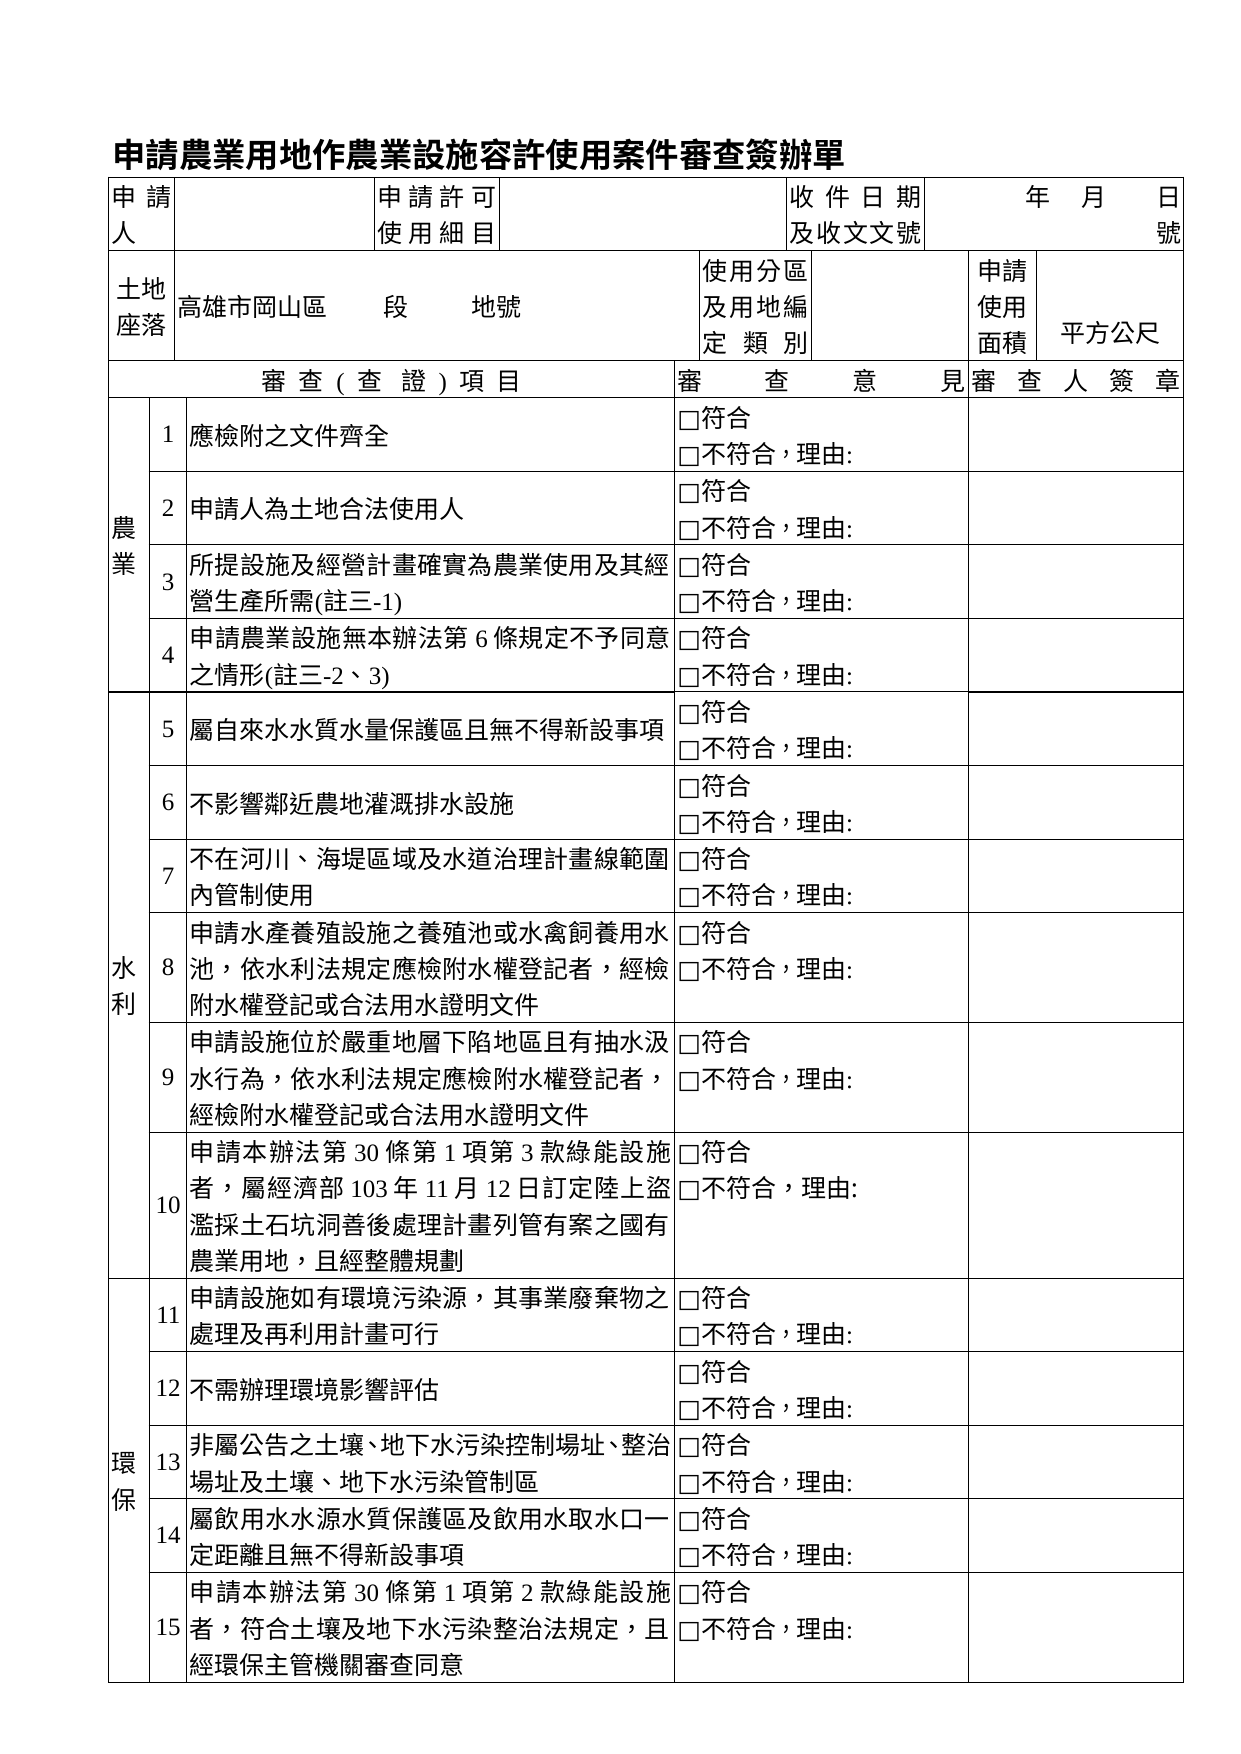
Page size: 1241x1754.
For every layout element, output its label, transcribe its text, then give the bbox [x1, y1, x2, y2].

table_cell 審 查 ( 查 證 ) 項 目 [109, 361, 674, 397]
table_cell 申請使用面積 [969, 251, 1036, 360]
table_cell 使用分區及用地編定類別 [700, 251, 811, 360]
table_cell 申請農業設施無本辦法第6條規定不予同意之情形(註三-2、3) [187, 619, 674, 691]
table_cell 審查人簽章 [969, 361, 1183, 397]
table_cell 平方公尺 [1037, 303, 1183, 360]
table_cell 屬飲用水水源水質保護區及飲用水取水口一定距離且無不得新設事項 [187, 1499, 674, 1572]
table_cell [969, 766, 1183, 838]
table_cell □符合 □不符合，理由: [675, 398, 968, 471]
table_cell 水 利 [109, 693, 149, 1278]
table_cell 4 [150, 619, 186, 691]
table_cell 9 [150, 1023, 186, 1132]
table_cell □符合 □不符合，理由: [675, 1352, 968, 1425]
table_header 收件日期 及收文文號 [787, 178, 924, 250]
table_cell 5 [150, 693, 186, 765]
table_cell 不需辦理環境影響評估 [187, 1352, 674, 1425]
table_cell □符合 □不符合，理由: [675, 1023, 968, 1132]
table_cell 審查意見 [675, 361, 968, 397]
table_cell [969, 472, 1183, 544]
table_cell 10 [150, 1133, 186, 1278]
table_cell [812, 251, 968, 360]
table_cell 申請設施如有環境污染源，其事業廢棄物之處理及再利用計畫可行 [187, 1279, 674, 1351]
table_cell 14 [150, 1499, 186, 1572]
table_cell □符合 □不符合，理由: [675, 766, 968, 838]
table_cell □符合 □不符合，理由: [675, 619, 968, 691]
table_cell 應檢附之文件齊全 [187, 398, 674, 471]
table_cell 申請本辦法第30條第1項第3款綠能設施者，屬經濟部103年11月12日訂定陸上盜濫採土石坑洞善後處理計畫列管有案之國有農業用地，且經整體規劃 [187, 1133, 674, 1278]
table_cell 6 [150, 766, 186, 838]
table_cell 1 [150, 398, 186, 471]
text 申請農業用地作農業設施容許使用案件審查簽辦單 [112, 128, 1137, 177]
table_cell [969, 1499, 1183, 1572]
table_cell [1037, 251, 1183, 302]
table_cell [969, 1133, 1183, 1278]
table_cell 3 [150, 545, 186, 618]
table_cell [969, 1023, 1183, 1132]
table_cell 2 [150, 472, 186, 544]
table_cell [969, 1279, 1183, 1351]
table_cell 所提設施及經營計畫確實為農業使用及其經營生產所需(註三-1) [187, 545, 674, 618]
table_cell [969, 619, 1183, 691]
table_cell □符合 □不符合，理由: [675, 692, 968, 765]
table_cell □符合 □不符合，理由: [675, 840, 968, 912]
table_cell □符合 □不符合，理由: [675, 1133, 968, 1278]
table_cell 不影響鄰近農地灌溉排水設施 [187, 766, 674, 838]
table_cell 7 [150, 840, 186, 912]
table_cell [969, 1573, 1183, 1682]
table_cell □符合 □不符合，理由: [675, 1279, 968, 1351]
table_cell 15 [150, 1573, 186, 1682]
table_header 年 月 日 號 [925, 178, 1183, 250]
table_cell 申請本辦法第30條第1項第2款綠能設施者，符合土壤及地下水污染整治法規定，且經環保主管機關審查同意 [187, 1573, 674, 1682]
table_cell [969, 913, 1183, 1022]
table_cell 申請設施位於嚴重地層下陷地區且有抽水汲水行為，依水利法規定應檢附水權登記者，經檢附水權登記或合法用水證明文件 [187, 1023, 674, 1132]
table_cell □符合 □不符合，理由: [675, 472, 968, 544]
table_cell [969, 545, 1183, 618]
table_cell [969, 693, 1183, 765]
table_header 申請許可 使用細目 [375, 178, 499, 250]
table_header [175, 178, 374, 250]
table_header [500, 178, 786, 250]
table_cell 不在河川、海堤區域及水道治理計畫線範圍內管制使用 [187, 840, 674, 912]
table_cell 申請水產養殖設施之養殖池或水禽飼養用水池，依水利法規定應檢附水權登記者，經檢附水權登記或合法用水證明文件 [187, 913, 674, 1022]
table_cell 土地 座落 [109, 251, 174, 360]
table_header 申請人 [109, 178, 174, 250]
table_cell 12 [150, 1352, 186, 1425]
table_cell 環 保 [109, 1279, 149, 1682]
table_cell 農 業 [109, 398, 149, 691]
table_cell □符合 □不符合，理由: [675, 1573, 968, 1682]
table_cell [969, 1352, 1183, 1425]
table_cell [969, 1426, 1183, 1498]
table_cell 屬自來水水質水量保護區且無不得新設事項 [187, 693, 674, 765]
table_cell [969, 398, 1183, 471]
table_cell 8 [150, 913, 186, 1022]
table_cell 申請人為土地合法使用人 [187, 472, 674, 544]
table_cell 13 [150, 1426, 186, 1498]
table_cell [969, 840, 1183, 912]
table_cell 11 [150, 1279, 186, 1351]
table_cell □符合 □不符合，理由: [675, 545, 968, 618]
table_cell □符合 □不符合，理由: [675, 913, 968, 1022]
table_cell □符合 □不符合，理由: [675, 1426, 968, 1498]
table_cell 非屬公告之土壤、地下水污染控制場址、整治場址及土壤、地下水污染管制區 [187, 1426, 674, 1498]
table_cell 高雄市岡山區 段 地號 [175, 251, 699, 360]
table_cell □符合 □不符合，理由: [675, 1499, 968, 1572]
